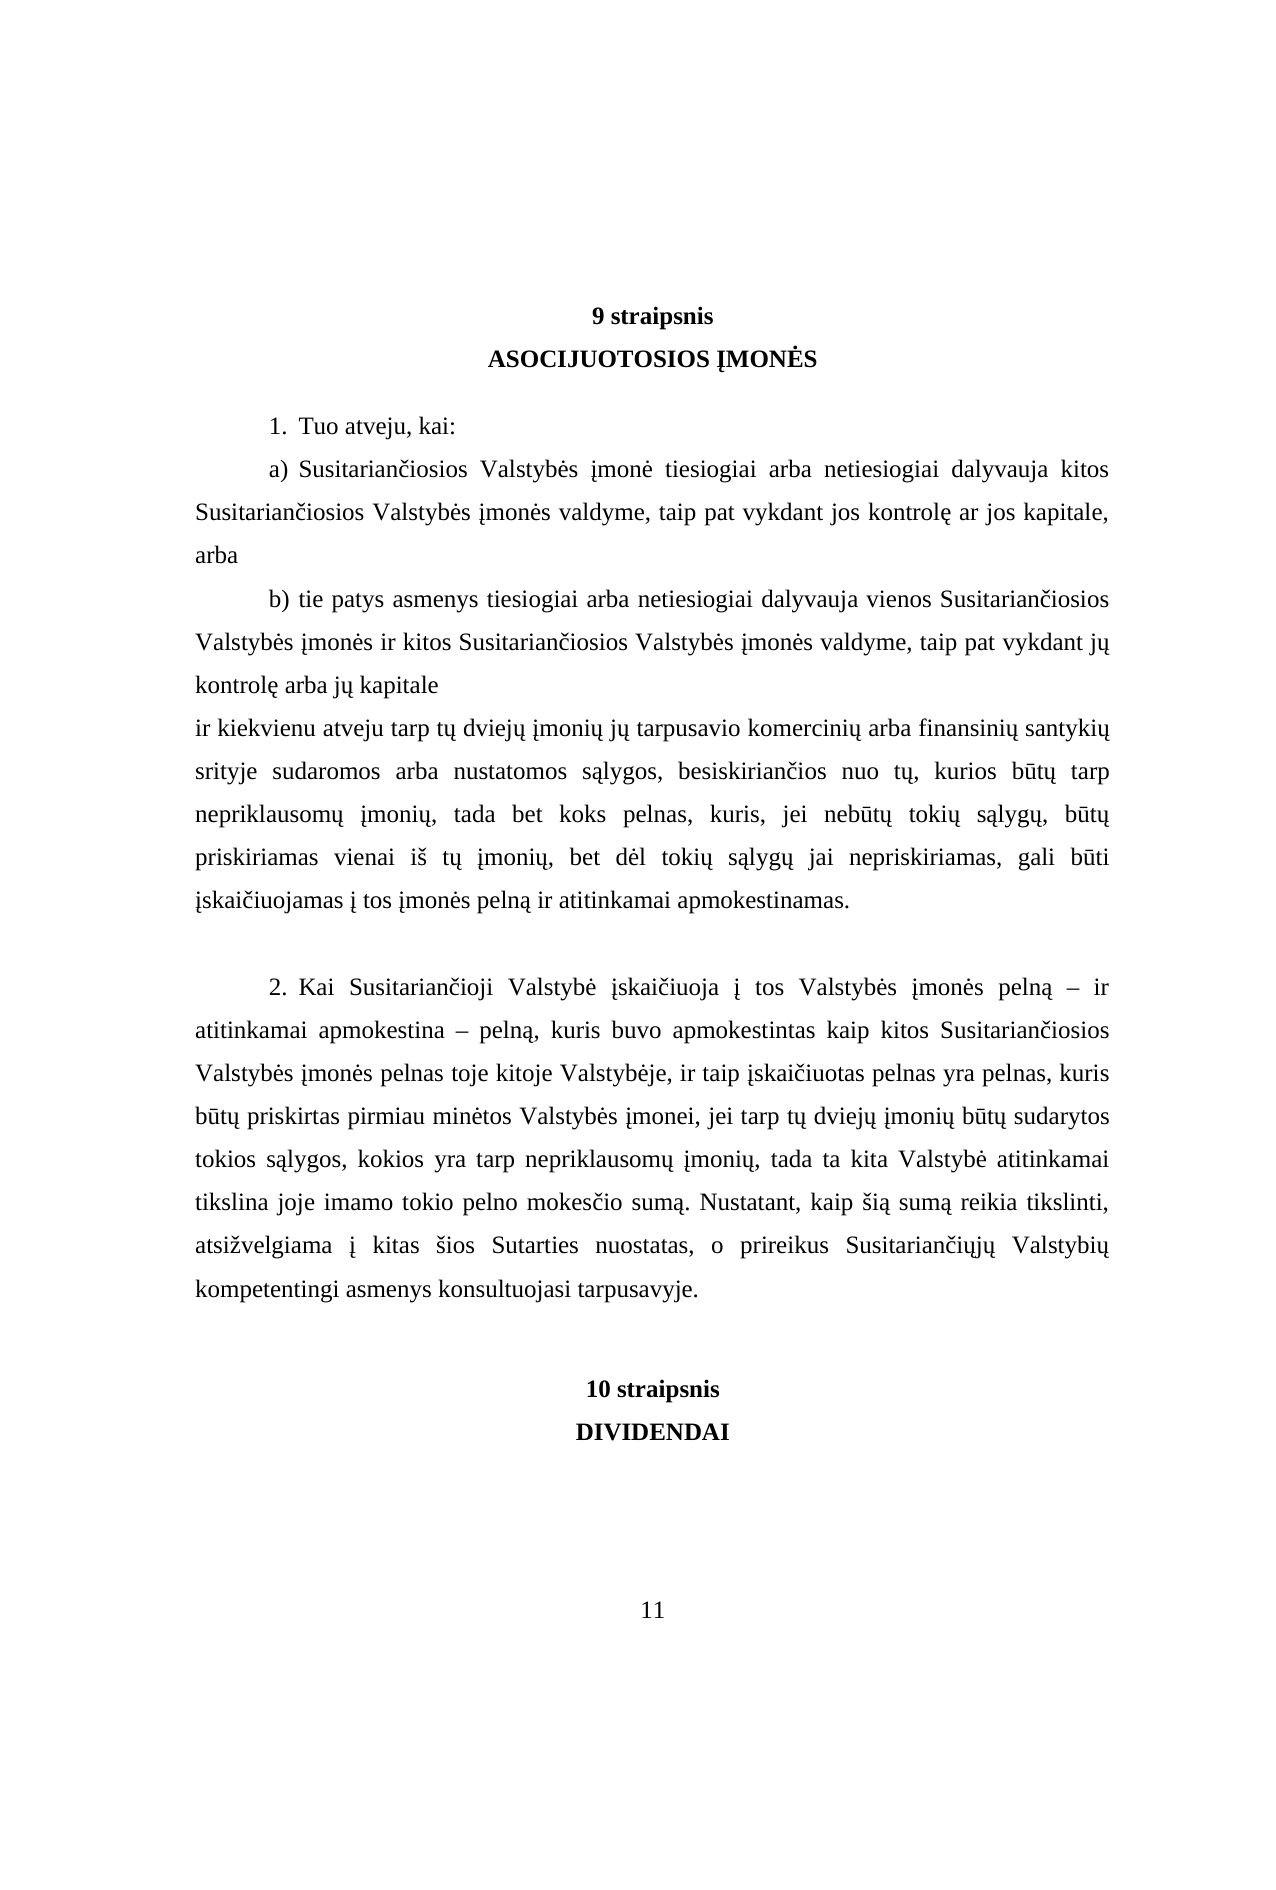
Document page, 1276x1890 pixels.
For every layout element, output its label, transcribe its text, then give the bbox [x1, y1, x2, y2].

text b) tie patys asmenys tiesiogiai arba netiesiogiai dalyvauja vienos Susitariančiosios Valstybės įmonės ir kitos Susitariančiosios Valstybės įmonės valdyme, taip pat vykdant jų kontrolę arba jų kapitale [195, 584, 1110, 699]
text 9 straipsnis [195, 301, 1110, 329]
text ir kiekvienu atveju tarp tų dviejų įmonių jų tarpusavio komercinių arba finansinių santykių srityje sudaromos arba nustatomos sąlygos, besiskiriančios nuo tų, kurios būtų tarp nepriklausomų įmonių, tada bet koks pelnas, kuris, jei nebūtų tokių sąlygų, būtų priskiriamas vienai iš tų įmonių, bet dėl tokių sąlygų jai nepriskiriamas, gali būti įskaičiuojamas į tos įmonės pelną ir atitinkamai apmokestinamas. [195, 713, 1110, 914]
subtitle DIVIDENDAI [195, 1417, 1110, 1446]
text 10 straipsnis [195, 1374, 1110, 1403]
text a) Susitariančiosios Valstybės įmonė tiesiogiai arba netiesiogiai dalyvauja kitos Susitariančiosios Valstybės įmonės valdyme, taip pat vykdant jos kontrolę ar jos kapitale, arba [195, 454, 1110, 569]
text 1. Tuo atveju, kai: [195, 411, 1110, 440]
subtitle ASOCIJUOTOSIOS ĮMONĖS [195, 344, 1110, 373]
text 2. Kai Susitariančioji Valstybė įskaičiuoja į tos Valstybės įmonės pelną – ir atitinkamai apmokestina – pelną, kuris buvo apmokestintas kaip kitos Susitariančiosios Valstybės įmonės pelnas toje kitoje Valstybėje, ir taip įskaičiuotas pelnas yra pelnas, kuris būtų priskirtas pirmiau minėtos Valstybės įmonei, jei tarp tų dviejų įmonių būtų sudarytos tokios sąlygos, kokios yra tarp nepriklausomų įmonių, tada ta kita Valstybė atitinkamai tikslina joje imamo tokio pelno mokesčio sumą. Nustatant, kaip šią sumą reikia tikslinti, atsižvelgiama į kitas šios Sutarties nuostatas, o prireikus Susitariančiųjų Valstybių kompetentingi asmenys konsultuojasi tarpusavyje. [195, 972, 1110, 1302]
